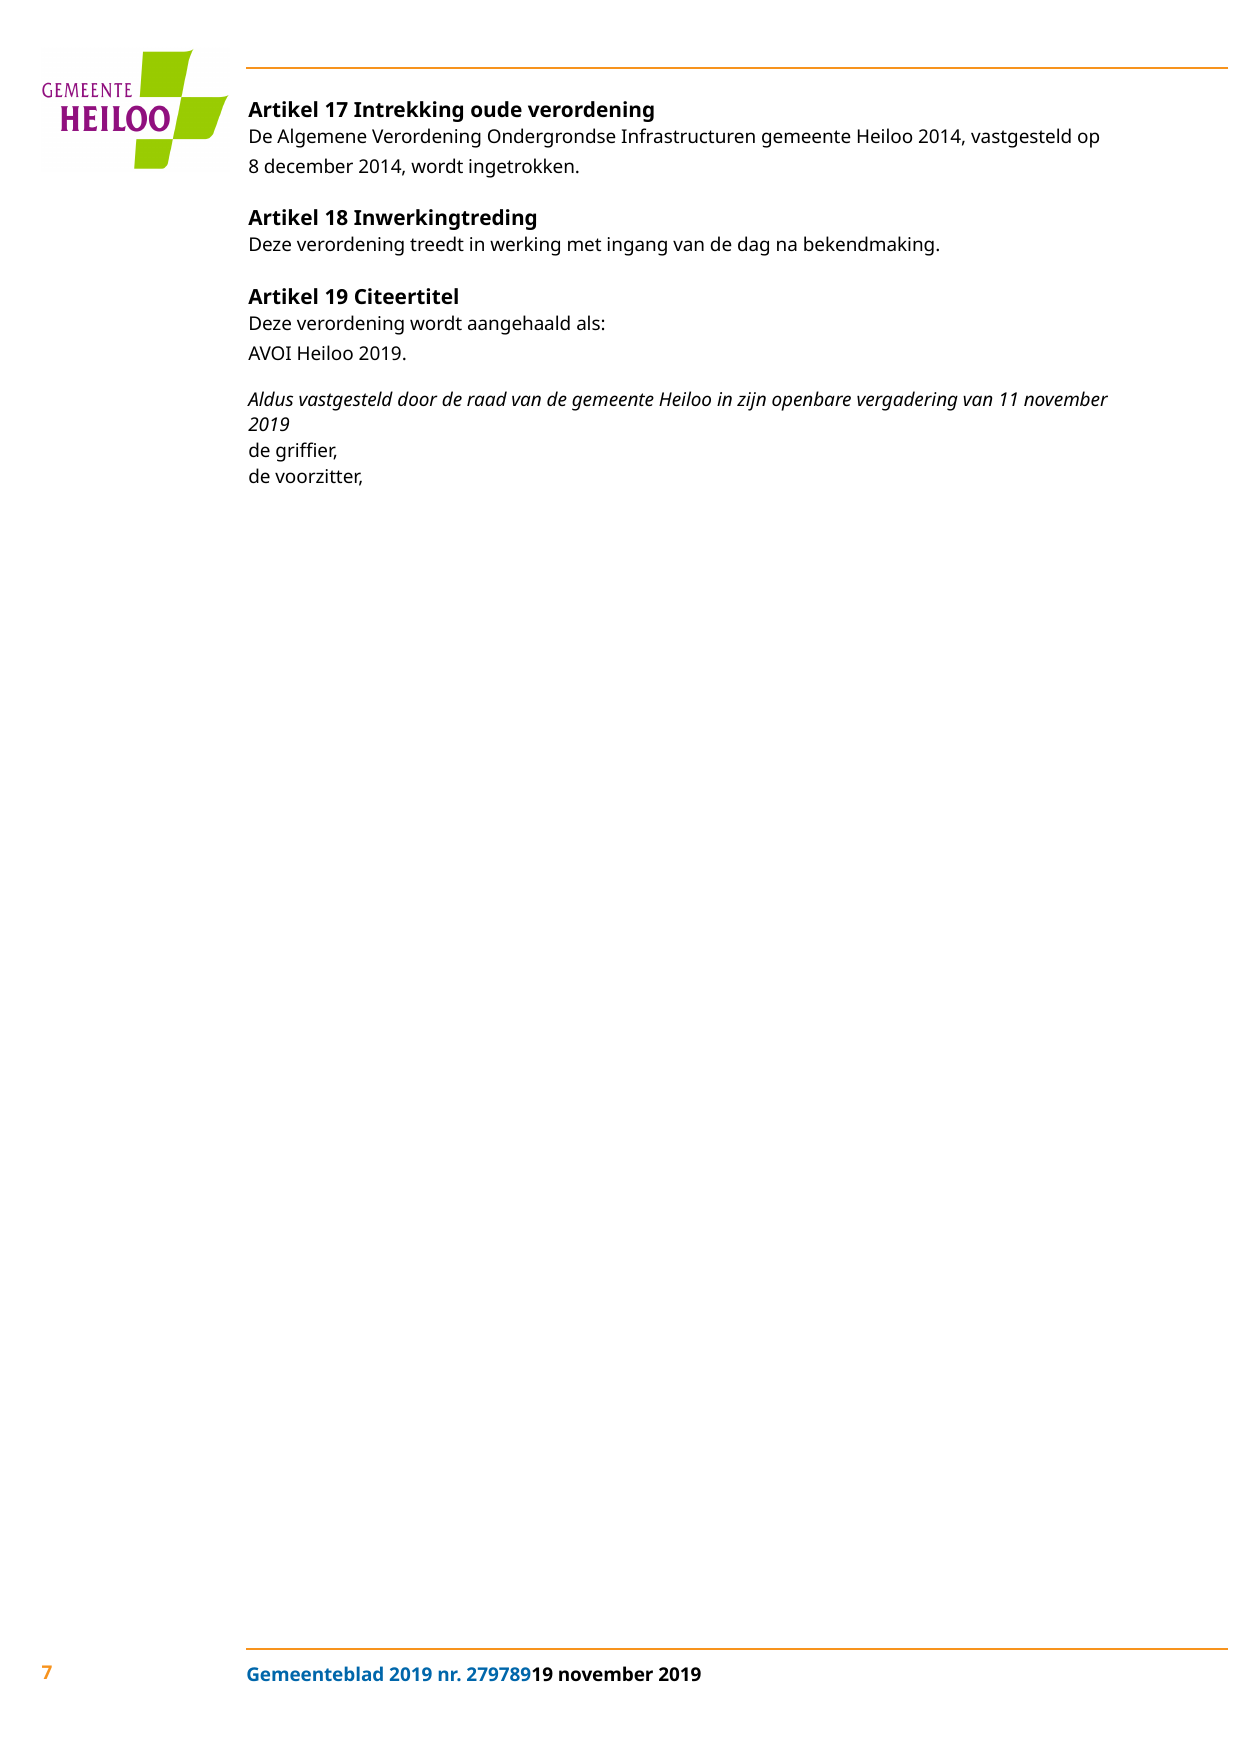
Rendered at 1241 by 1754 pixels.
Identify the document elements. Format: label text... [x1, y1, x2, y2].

text Artikel 17 Intrekking oude verordening [248, 95, 1152, 123]
text de voorzitter, [248, 463, 1152, 489]
text AVOI Heiloo 2019. [248, 340, 1152, 366]
picture [41, 47, 231, 172]
text Artikel 19 Citeertitel [248, 282, 1152, 311]
text de griffier, [248, 437, 1152, 463]
text Artikel 18 Inwerkingtreding [248, 203, 1152, 232]
text Aldus vastgesteld door de raad van de gemeente Heiloo in zijn openbare vergadering van 11 november 2019 [248, 386, 1152, 437]
text Deze verordening wordt aangehaald als: [248, 311, 1152, 336]
text Deze verordening treedt in werking met ingang van de dag na bekendmaking. [248, 232, 1152, 257]
text De Algemene Verordening Ondergrondse Infrastructuren gemeente Heiloo 2014, vastgesteld op 8 december 2014, wordt ingetrokken. [248, 123, 1152, 178]
